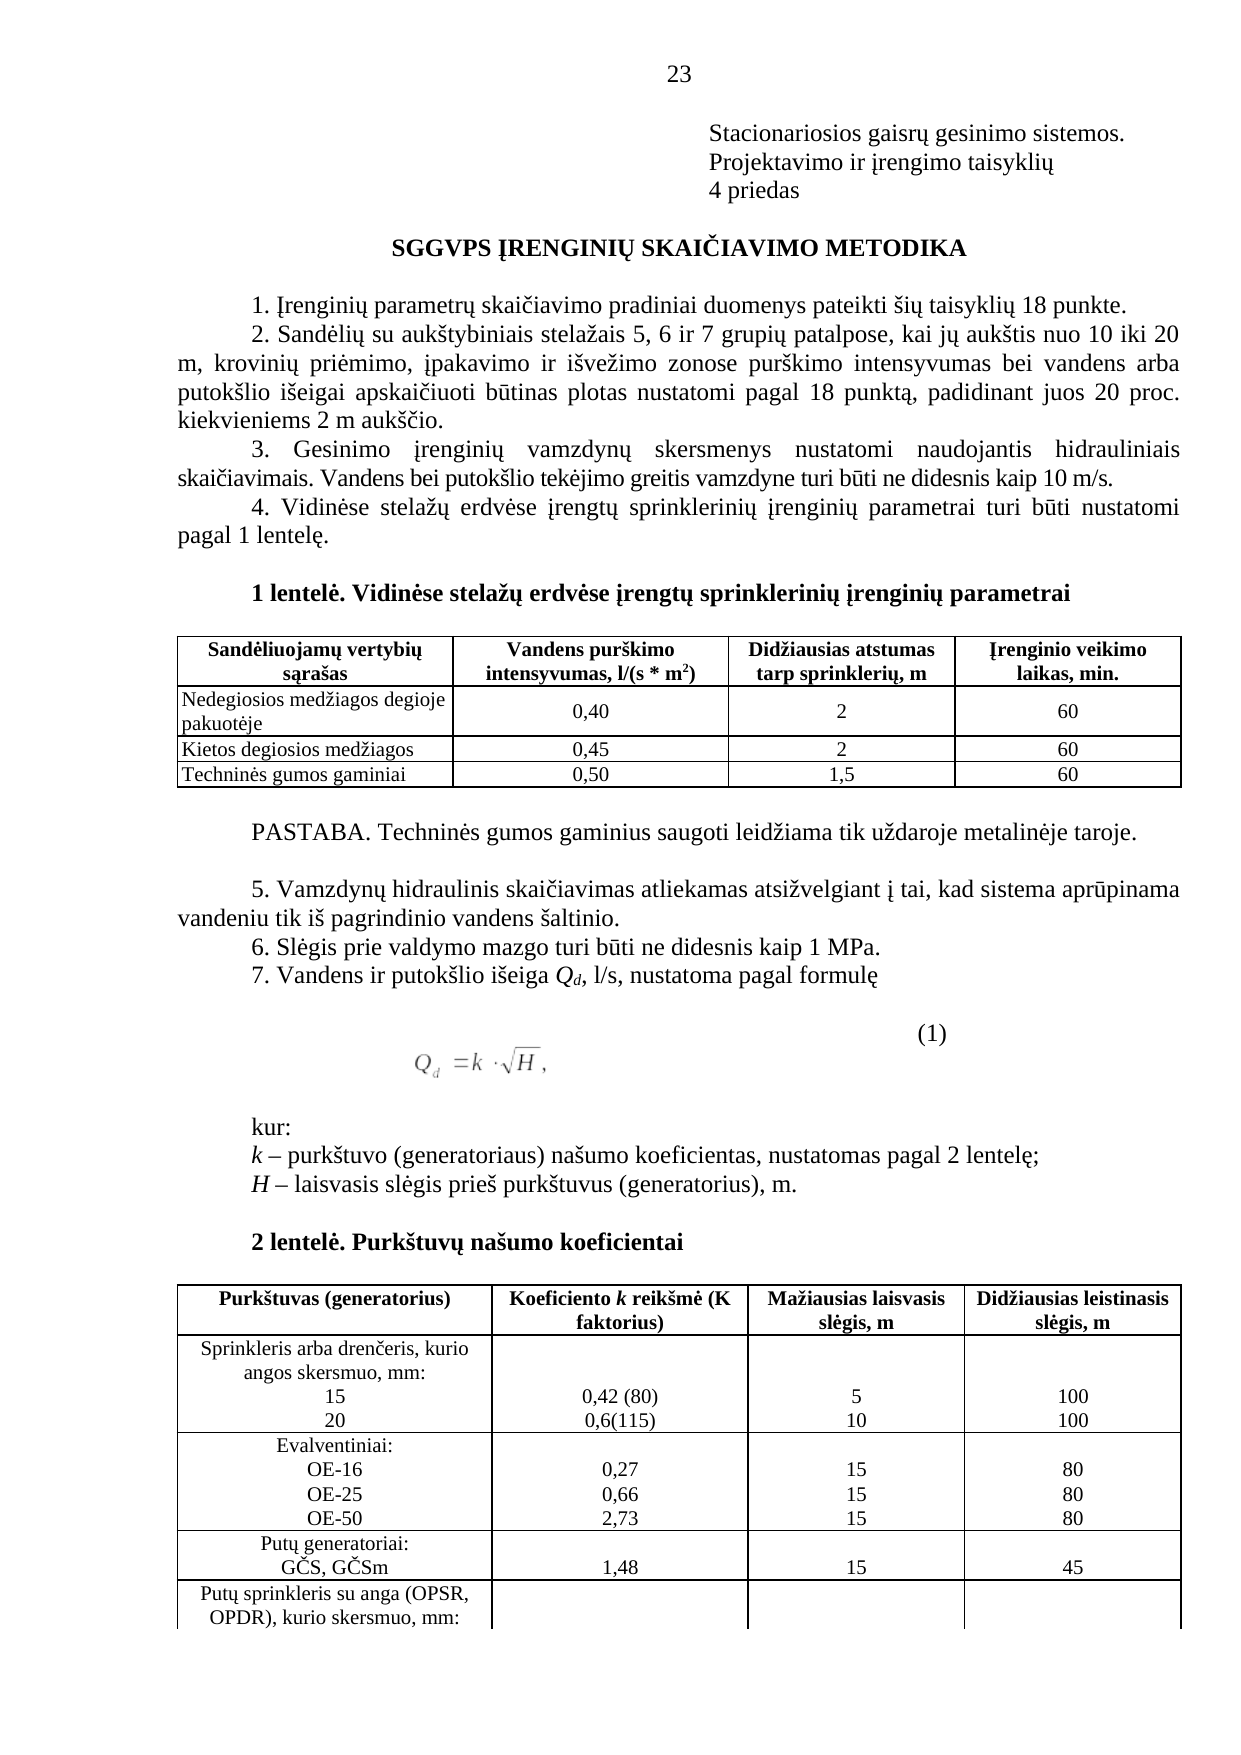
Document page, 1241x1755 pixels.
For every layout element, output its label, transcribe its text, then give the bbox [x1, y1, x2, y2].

table_cell [493, 1581, 747, 1629]
table_cell 100 [965, 1384, 969, 1408]
table_cell 15 [960, 1481, 964, 1506]
table_cell 5 [960, 1384, 964, 1408]
text 1 lentelė. Vidinėse stelažų erdvėse įrengtų sprinklerinių įrenginių parametrai [177, 578, 1181, 607]
table_cell [960, 1433, 964, 1457]
table_header Purkštuvas (generatorius) [178, 1286, 491, 1334]
text 3. Gesinimo įrenginių vamzdynų skersmenys nustatomi naudojantis hidrauliniais skaičiavimais. Vandens bei putokšlio tekėjimo greitis vamzdyne turi būti ne didesnis kaip 10 m/s. [177, 434, 1181, 492]
table_cell 0,45 [724, 737, 728, 761]
table_cell 80 [965, 1481, 969, 1506]
text H – laisvasis slėgis prieš purkštuvus (generatorius), m. [177, 1169, 1181, 1198]
table_cell 0,50 [724, 762, 728, 786]
text Projektavimo ir įrengimo taisyklių [177, 147, 1181, 176]
text PASTABA. Techninės gumos gaminius saugoti leidžiama tik uždaroje metalinėje taroje. [177, 817, 1181, 845]
text (1) [177, 1018, 1181, 1083]
table_cell [965, 1531, 969, 1555]
table_cell 80 [965, 1458, 969, 1481]
text k – purkštuvo (generatoriaus) našumo koeficientas, nustatomas pagal 2 lentelę; [177, 1141, 1181, 1169]
table_cell [960, 1531, 964, 1555]
text kur: [177, 1112, 1181, 1141]
table_cell 100 [965, 1408, 969, 1432]
table_cell [965, 1336, 1180, 1384]
text 4. Vidinėse stelažų erdvėse įrengtų sprinklerinių įrenginių parametrai turi būti nustatomi pagal 1 lentelę. [177, 492, 1181, 549]
table_cell 45 [965, 1555, 969, 1579]
table_cell 15 [960, 1458, 964, 1481]
table_cell 15 [960, 1506, 964, 1529]
table_cell [493, 1336, 747, 1384]
table_cell [749, 1336, 964, 1384]
table_cell [965, 1433, 969, 1457]
text 2. Sandėlių su aukštybiniais stelažais 5, 6 ir 7 grupių patalpose, kai jų aukštis nuo 10 iki 20 m, krovinių priėmimo, įpakavimo ir išvežimo zonose purškimo intensyvumas bei vandens arba putokšlio išeigai apskaičiuoti būtinas plotas nustatomi pagal 18 punktą, padidinant juos 20 proc. kiekvieniems 2 m aukščio. [177, 319, 1181, 434]
table_cell 0,40 [454, 687, 728, 735]
text 7. Vandens ir putokšlio išeiga Qd, l/s, nustatoma pagal formulę [177, 960, 1181, 989]
table_cell [749, 1581, 964, 1629]
table_cell 15 [960, 1555, 964, 1579]
table_cell 80 [965, 1506, 969, 1529]
text 5. Vamzdynų hidraulinis skaičiavimas atliekamas atsižvelgiant į tai, kad sistema aprūpinama vandeniu tik iš pagrindinio vandens šaltinio. [177, 874, 1181, 932]
text Stacionariosios gaisrų gesinimo sistemos. [177, 118, 1181, 147]
text SGGVPS ĮRENGINIŲ SKAIČIAVIMO METODIKA [177, 233, 1181, 262]
text 4 priedas [177, 176, 1181, 204]
table_cell [965, 1581, 1180, 1629]
table_cell 2 [729, 687, 954, 735]
table_cell 10 [960, 1408, 964, 1432]
text 1. Įrenginių parametrų skaičiavimo pradiniai duomenys pateikti šių taisyklių 18 punkte. [177, 291, 1181, 319]
text 6. Slėgis prie valdymo mazgo turi būti ne didesnis kaip 1 MPa. [177, 932, 1181, 960]
text 2 lentelė. Purkštuvų našumo koeficientai [177, 1227, 1181, 1256]
table_cell 60 [956, 687, 1180, 735]
